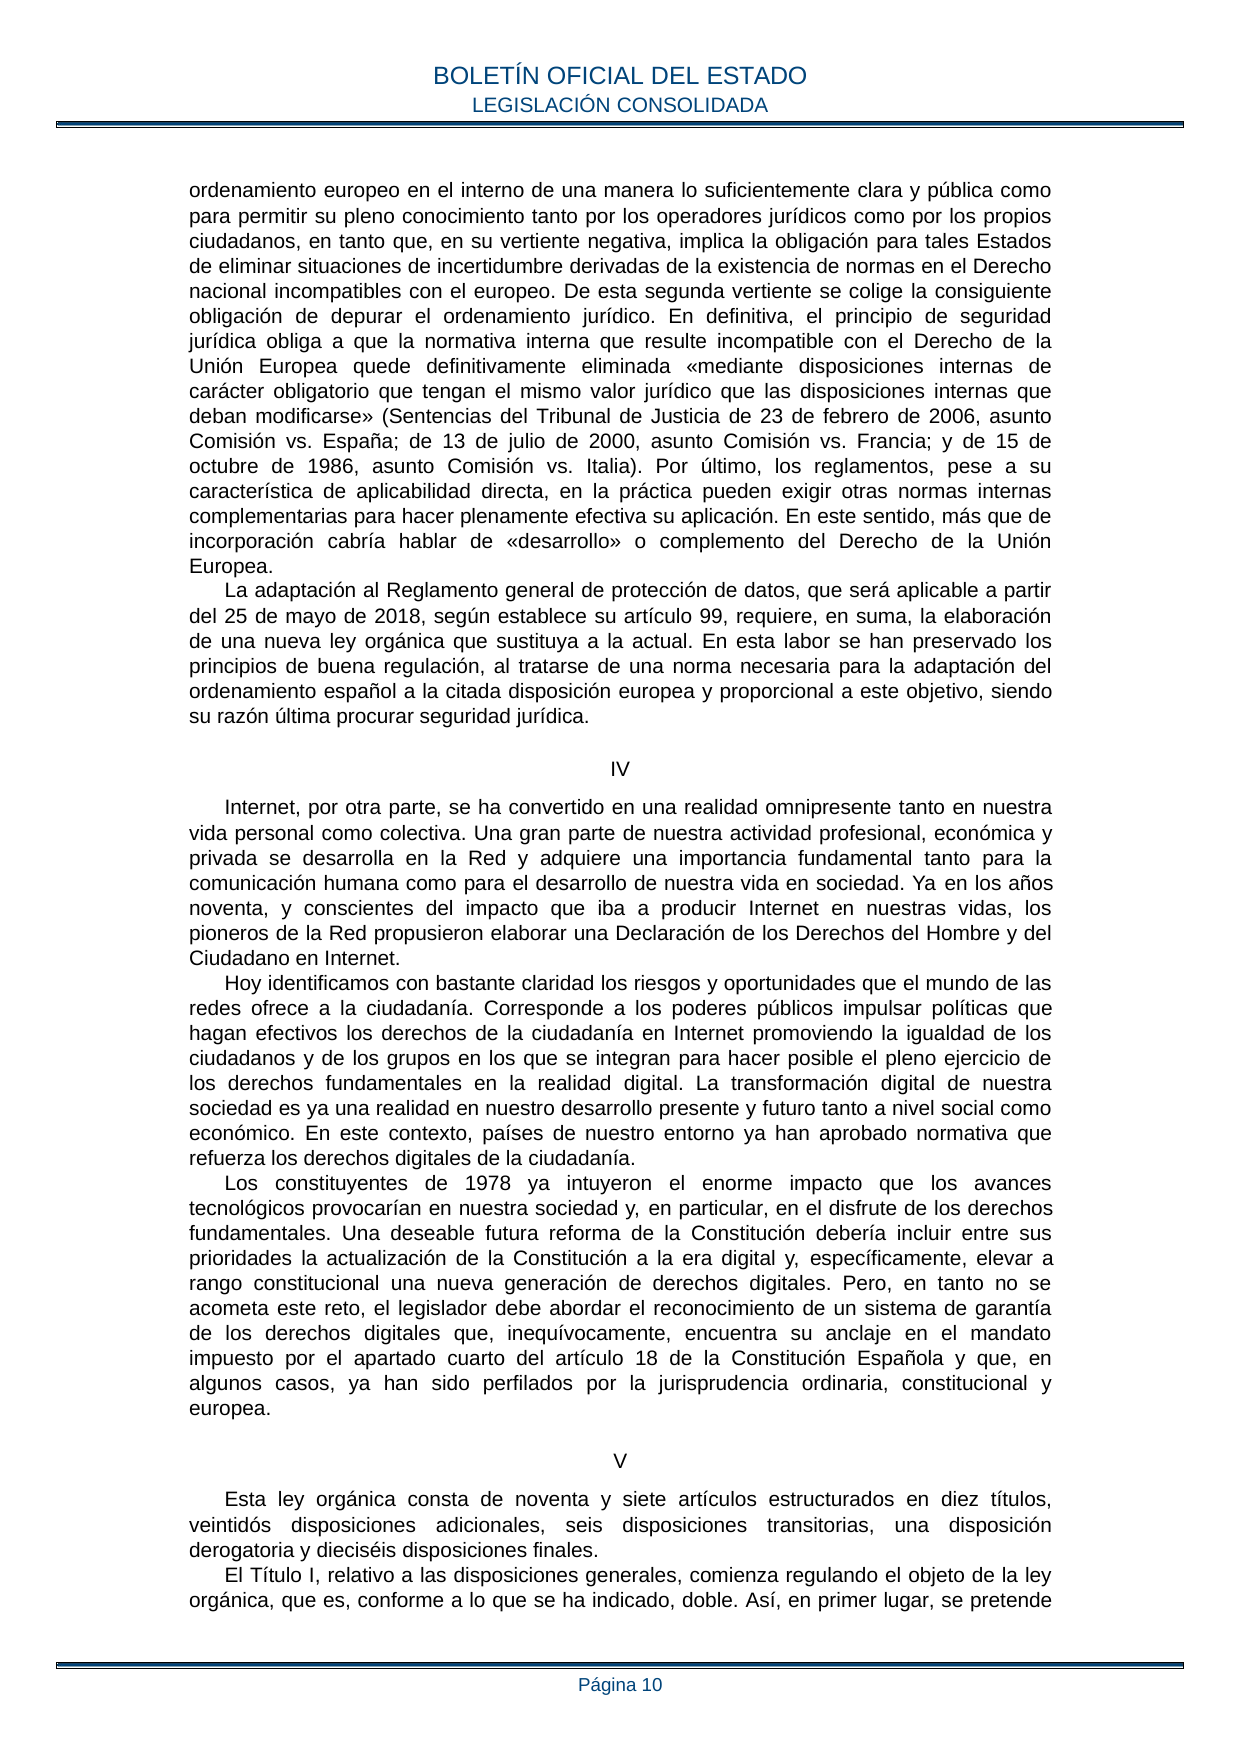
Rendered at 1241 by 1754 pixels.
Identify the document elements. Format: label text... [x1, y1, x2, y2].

text Hoy identificamos con bastante claridad los riesgos y oportunidades que el mundo de las [224, 970, 1076, 995]
text pioneros de la Red propusieron elaborar una Declaración de los Derechos del Hombre y del [189, 920, 1076, 945]
text de los derechos digitales que, inequívocamente, encuentra su anclaje en el mandato [189, 1320, 1076, 1345]
text carácter obligatorio que tengan el mismo valor jurídico que las disposiciones internas que [189, 378, 1076, 403]
text característica de aplicabilidad directa, en la práctica pueden exigir otras normas internas [189, 478, 1076, 503]
text complementarias para hacer plenamente efectiva su aplicación. En este sentido, más que de [189, 503, 1076, 528]
text principios de buena regulación, al tratarse de una norma necesaria para la adaptación del [189, 653, 1076, 678]
text los derechos fundamentales en la realidad digital. La transformación digital de nuestra [189, 1070, 1076, 1095]
text orgánica, que es, conforme a lo que se ha indicado, doble. Así, en primer lugar, se pretende [189, 1587, 1076, 1612]
text derogatoria y dieciséis disposiciones finales. [189, 1537, 1076, 1562]
text octubre de 1986, asunto Comisión vs. Italia). Por último, los reglamentos, pese a su [189, 453, 1076, 478]
text Comisión vs. España; de 13 de julio de 2000, asunto Comisión vs. Francia; y de 15 de [189, 428, 1076, 453]
text Ciudadano en Internet. [189, 945, 1076, 970]
text incorporación cabría hablar de «desarrollo» o complemento del Derecho de la Unión [189, 528, 1076, 553]
text de una nueva ley orgánica que sustituya a la actual. En esta labor se han preservado los [189, 628, 1076, 653]
text redes ofrece a la ciudadanía. Corresponde a los poderes públicos impulsar políticas que [189, 995, 1076, 1020]
text para permitir su pleno conocimiento tanto por los operadores jurídicos como por los propios [189, 203, 1076, 228]
text deban modificarse» (Sentencias del Tribunal de Justicia de 23 de febrero de 2006, asunto [189, 403, 1076, 428]
text refuerza los derechos digitales de la ciudadanía. [189, 1145, 1076, 1170]
text ciudadanos, en tanto que, en su vertiente negativa, implica la obligación para tales Estados [189, 228, 1076, 253]
text jurídica obliga a que la normativa interna que resulte incompatible con el Derecho de la [189, 328, 1076, 353]
text económico. En este contexto, países de nuestro entorno ya han aprobado normativa que [189, 1120, 1076, 1145]
text nacional incompatibles con el europeo. De esta segunda vertiente se colige la consiguiente [189, 278, 1076, 303]
text ordenamiento español a la citada disposición europea y proporcional a este objetivo, siendo [189, 678, 1076, 703]
text Unión Europea quede definitivamente eliminada «mediante disposiciones internas de [189, 353, 1076, 378]
text fundamentales. Una deseable futura reforma de la Constitución debería incluir entre sus [189, 1220, 1076, 1245]
text sociedad es ya una realidad en nuestro desarrollo presente y futuro tanto a nivel social como [189, 1095, 1076, 1120]
text su razón última procurar seguridad jurídica. [189, 703, 1076, 728]
text V [613, 1445, 652, 1475]
text obligación de depurar el ordenamiento jurídico. En definitiva, el principio de seguridad [189, 303, 1076, 328]
text ciudadanos y de los grupos en los que se integran para hacer posible el pleno ejercicio de [189, 1045, 1076, 1070]
text El Título I, relativo a las disposiciones generales, comienza regulando el objeto de la ley [224, 1562, 1076, 1587]
text impuesto por el apartado cuarto del artículo 18 de la Constitución Española y que, en [189, 1345, 1076, 1370]
text Europea. [189, 553, 1076, 578]
text LEGISLACIÓN CONSOLIDADA [472, 89, 793, 118]
text de eliminar situaciones de incertidumbre derivadas de la existencia de normas en el Derecho [189, 253, 1076, 278]
text noventa, y conscientes del impacto que iba a producir Internet en nuestras vidas, los [189, 895, 1076, 920]
text comunicación humana como para el desarrollo de nuestra vida en sociedad. Ya en los años [189, 870, 1076, 895]
text BOLETÍN OFICIAL DEL ESTADO [433, 56, 832, 92]
text algunos casos, ya han sido perfilados por la jurisprudencia ordinaria, constitucional y [189, 1370, 1076, 1395]
text veintidós disposiciones adicionales, seis disposiciones transitorias, una disposición [189, 1512, 1076, 1537]
text Página 10 [578, 1670, 687, 1697]
text hagan efectivos los derechos de la ciudadanía en Internet promoviendo la igualdad de los [189, 1020, 1076, 1045]
text privada se desarrolla en la Red y adquiere una importancia fundamental tanto para la [189, 845, 1076, 870]
text ordenamiento europeo en el interno de una manera lo suficientemente clara y pública como [189, 173, 1076, 203]
text tecnológicos provocarían en nuestra sociedad y, en particular, en el disfrute de los derechos [189, 1195, 1076, 1220]
picture [57, 122, 1183, 127]
text Esta ley orgánica consta de noventa y siete artículos estructurados en diez títulos, [224, 1482, 1076, 1512]
text rango constitucional una nueva generación de derechos digitales. Pero, en tanto no se [189, 1270, 1076, 1295]
text acometa este reto, el legislador debe abordar el reconocimiento de un sistema de garantía [189, 1295, 1076, 1320]
text Internet, por otra parte, se ha convertido en una realidad omnipresente tanto en nuestra [224, 790, 1076, 820]
text vida personal como colectiva. Una gran parte de nuestra actividad profesional, económica y [189, 820, 1076, 845]
text Los constituyentes de 1978 ya intuyeron el enorme impacto que los avances [224, 1170, 1076, 1195]
picture [57, 1663, 1183, 1668]
text La adaptación al Reglamento general de protección de datos, que será aplicable a partir [224, 573, 1076, 603]
text prioridades la actualización de la Constitución a la era digital y, específicamente, elevar a [189, 1245, 1076, 1270]
text europea. [189, 1395, 1076, 1420]
text del 25 de mayo de 2018, según establece su artículo 99, requiere, en suma, la elaboración [189, 603, 1076, 628]
text IV [610, 753, 655, 783]
